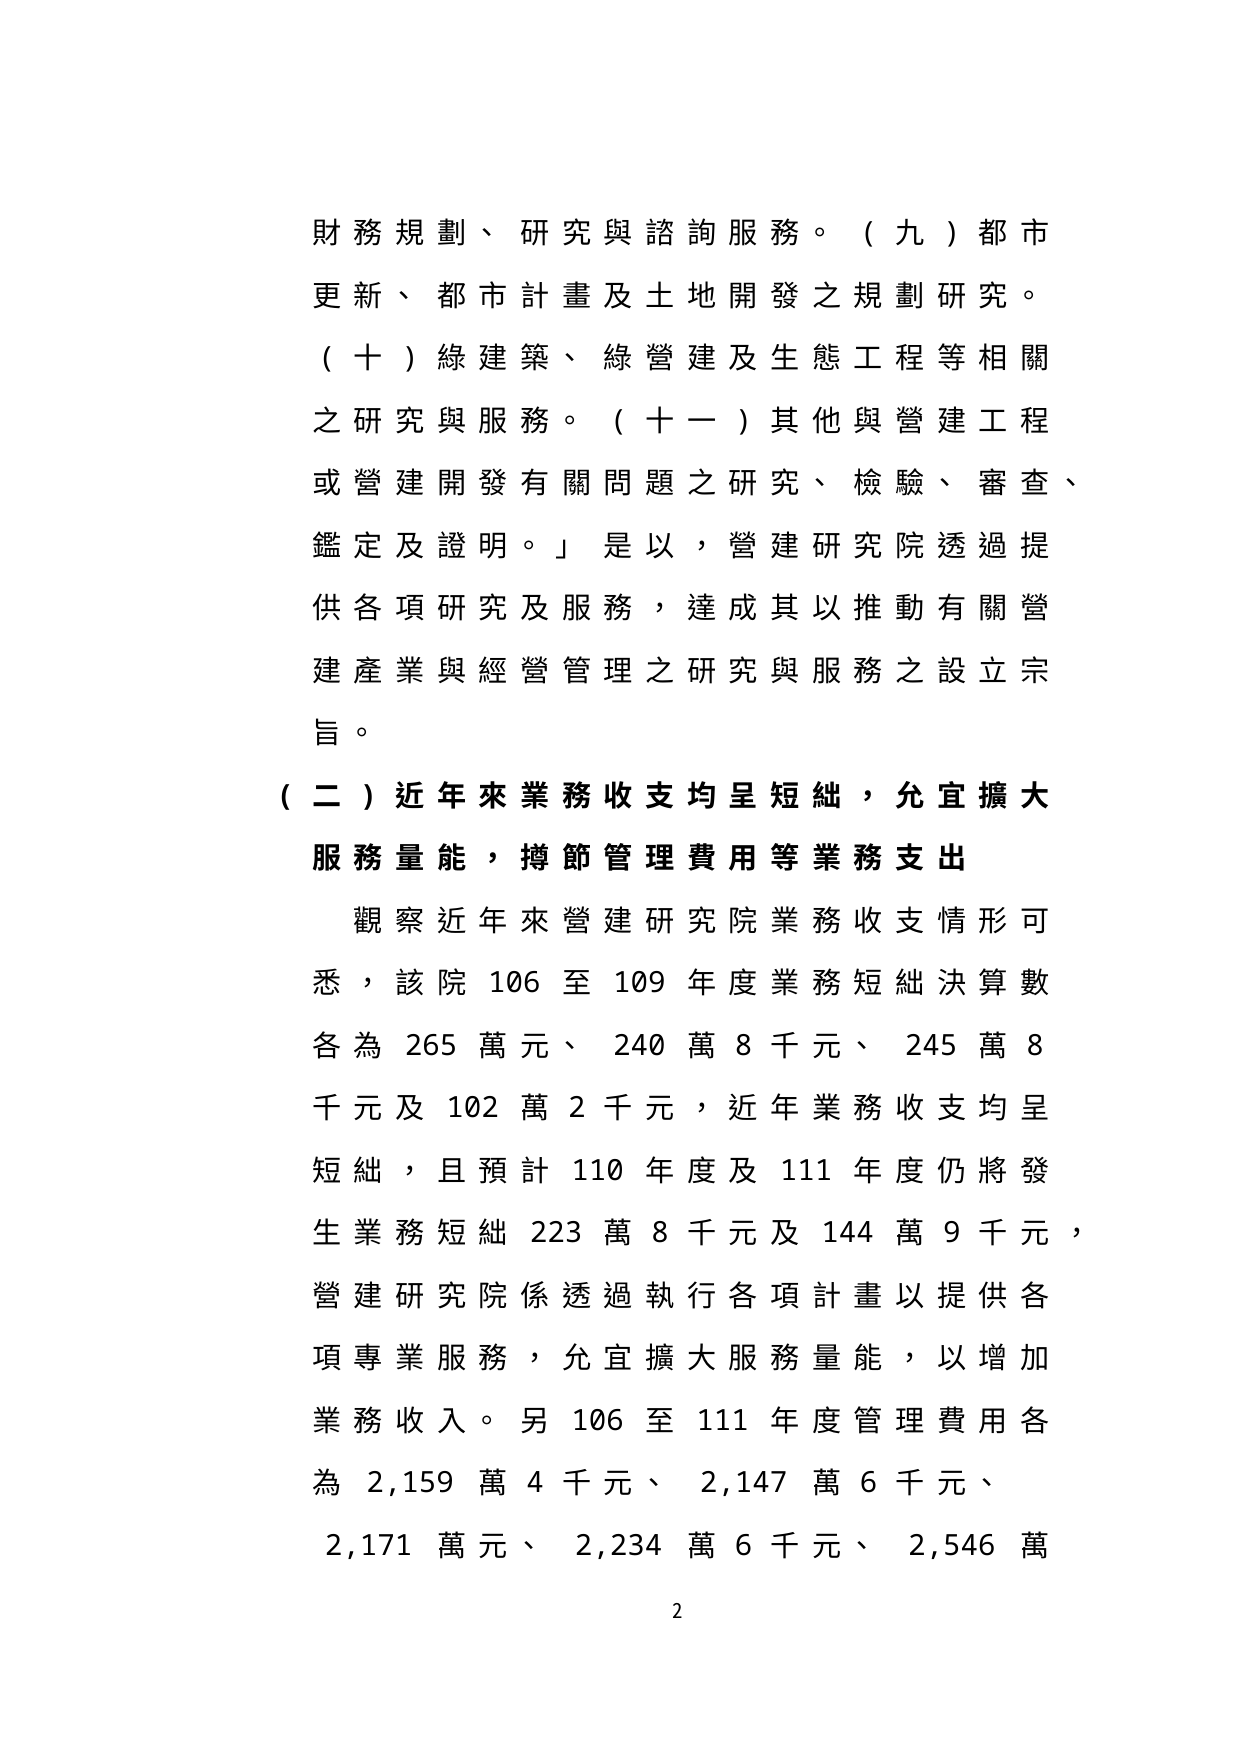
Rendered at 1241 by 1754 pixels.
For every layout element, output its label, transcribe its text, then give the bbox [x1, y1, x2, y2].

text 臺灣營建研究院捐助章程第3條規定：「本院為非營利性之組織，以推動營建產業與經營管理相關研究與服務為宗旨，辦理下列工作：(一)營建法規、制度之研究與服務。(二)營建產業與經營管理之分析、研究及諮詢服務。(三)營建技術與材料之研究與服務。(四)營建管理之研究與服務。(五)營建產業電子化、自動化等相關資訊技術之研究與服務。(六)營建資料之收集、分析及傳佈。(七)營建人才培訓、技術推廣與建教合作。(八)營建投資與營運管理之分析、財務規劃、研究與諮詢服務。(九)都市更新、都市計畫及土地開發之規劃研究。(十)綠建築、綠營建及生態工程等相關之研究與服務。(十一)其他與營建工程或營建開發有關問題之研究、檢驗、審查、鑑定及證明。」是以，營建研究院透過提供各項研究及服務，達成其以推動有關營建產業與經營管理之研究與服務之設立宗旨。 [269, 189, 1056, 752]
text (二)近年來業務收支均呈短絀，允宜擴大服務量能，撙節管理費用等業務支出 [240, 752, 1056, 877]
text 觀察近年來營建研究院業務收支情形可悉，該院106至109年度業務短絀決算數各為265萬元、240萬8千元、245萬8千元及102萬2千元，近年業務收支均呈短絀，且預計110年度及111年度仍將發生業務短絀223萬8千元及144萬9千元，營建研究院係透過執行各項計畫以提供各項專業服務，允宜擴大服務量能，以增加業務收入。另106至111年度管理費用各為2,159萬4千元、2,147萬6千元、2,171萬元、2,234萬6千元、2,546萬4千元及2,613萬2千元(詳表1)，大致呈現微幅增加之情況，允宜撙節管理費用等業務支出，以改善業務收支短絀情形。 [269, 877, 1056, 1564]
